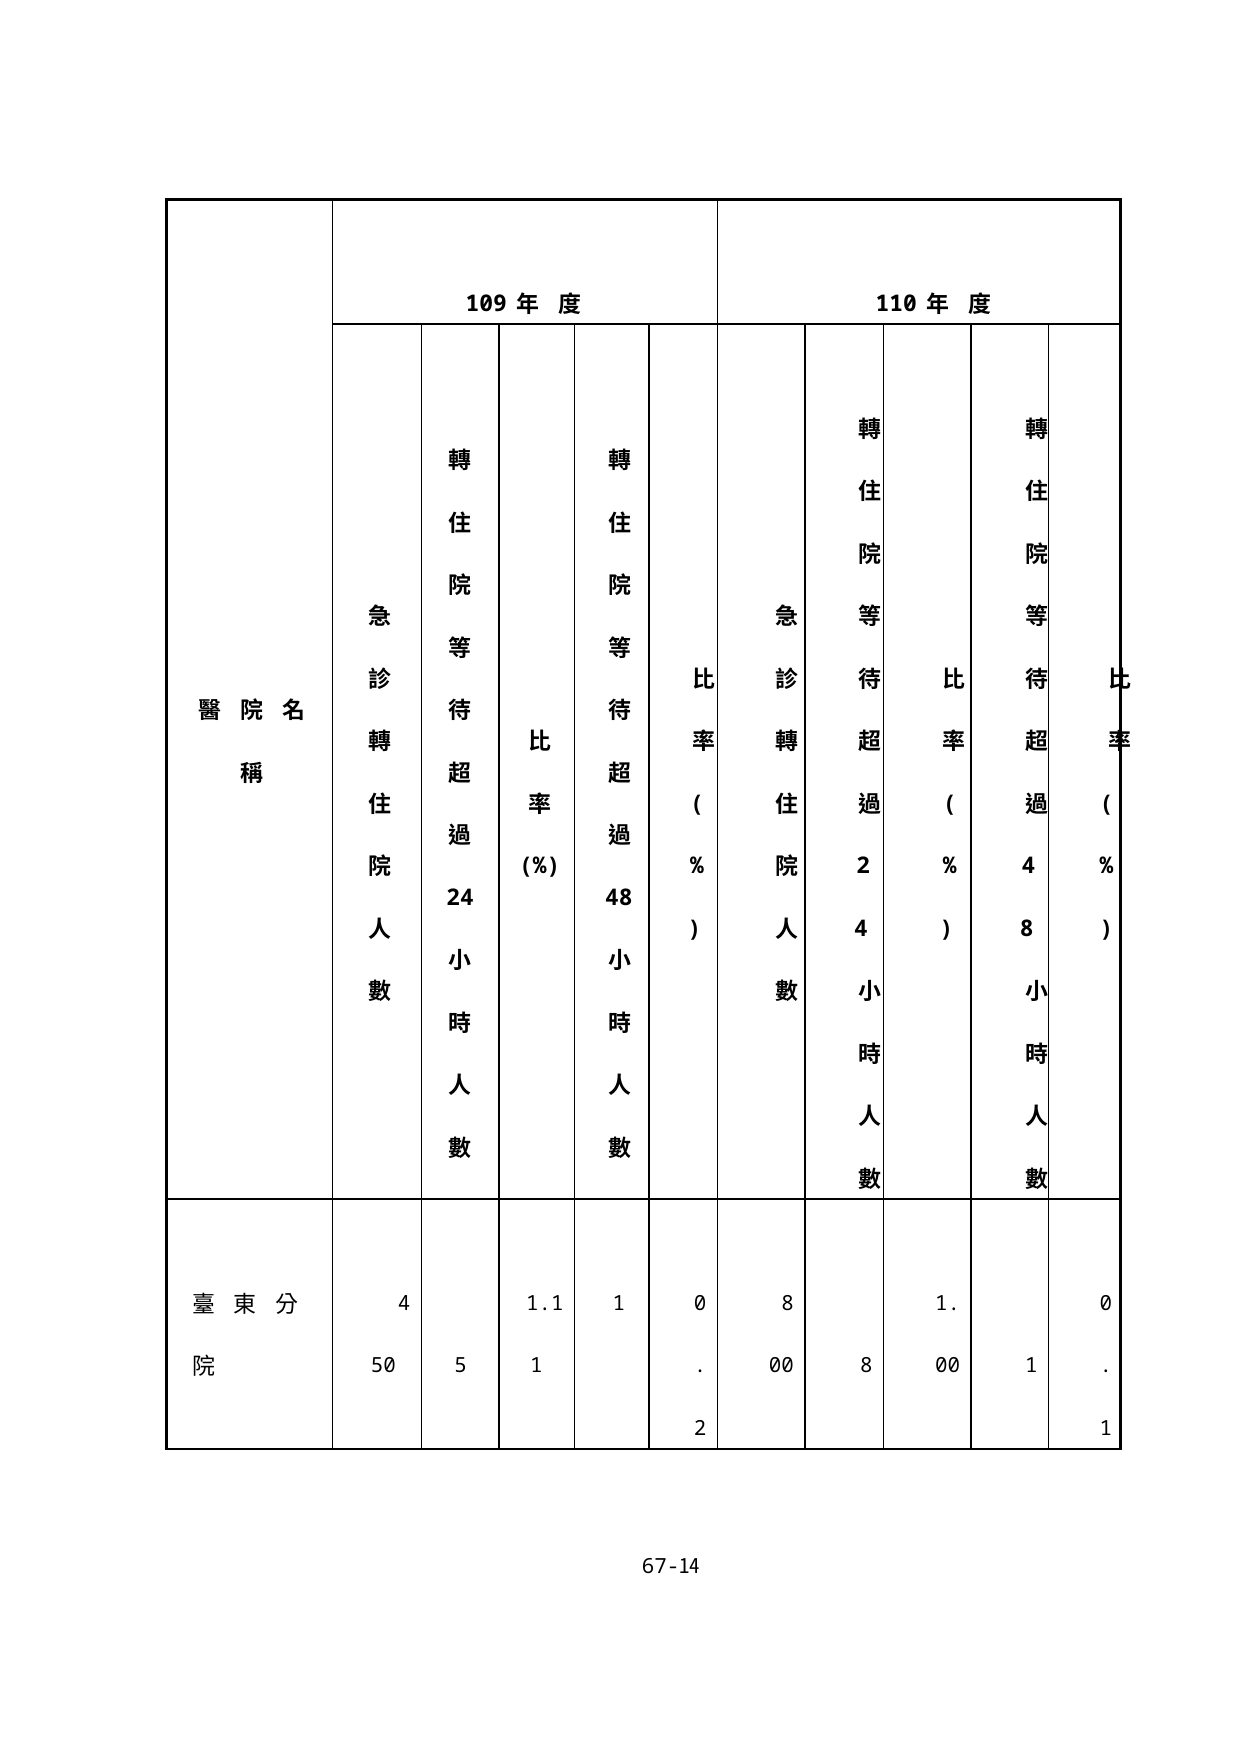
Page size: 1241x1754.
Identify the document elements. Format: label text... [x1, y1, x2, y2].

table_cell 8 [806, 1200, 883, 1448]
table_cell 轉住院等待超過24小時人數 [422, 325, 498, 1198]
table_cell 比率(%) [650, 325, 717, 1198]
table_header 109年度 [333, 201, 717, 323]
table_cell 0.1 [1049, 1200, 1119, 1448]
table_cell 0.2 [650, 1200, 717, 1448]
table_cell 450 [333, 1200, 421, 1448]
table_header 醫院名稱 [168, 201, 332, 1198]
table_cell 臺東分院 [168, 1200, 332, 1448]
table_cell 比率(%) [500, 325, 574, 1198]
table_cell 1 [972, 1200, 1048, 1448]
table_cell 1.11 [500, 1200, 574, 1448]
table_cell 轉住院等待超過24小時人數 [806, 325, 883, 1198]
table_cell 5 [422, 1200, 498, 1448]
table_header 110年度 [718, 201, 1119, 323]
table_cell 1 [575, 1200, 648, 1448]
table_cell 轉住院等待超過48小時人數 [972, 325, 1048, 1198]
table_cell 急診轉住院人數 [333, 325, 421, 1198]
table_cell 1.00 [884, 1200, 970, 1448]
table_cell 比率(%) [884, 325, 970, 1198]
table_cell 比率(%) [1049, 325, 1119, 1198]
table_cell 800 [718, 1200, 804, 1448]
table_cell 急診轉住院人數 [718, 325, 804, 1198]
table_cell 轉住院等待超過48小時人數 [575, 325, 648, 1198]
